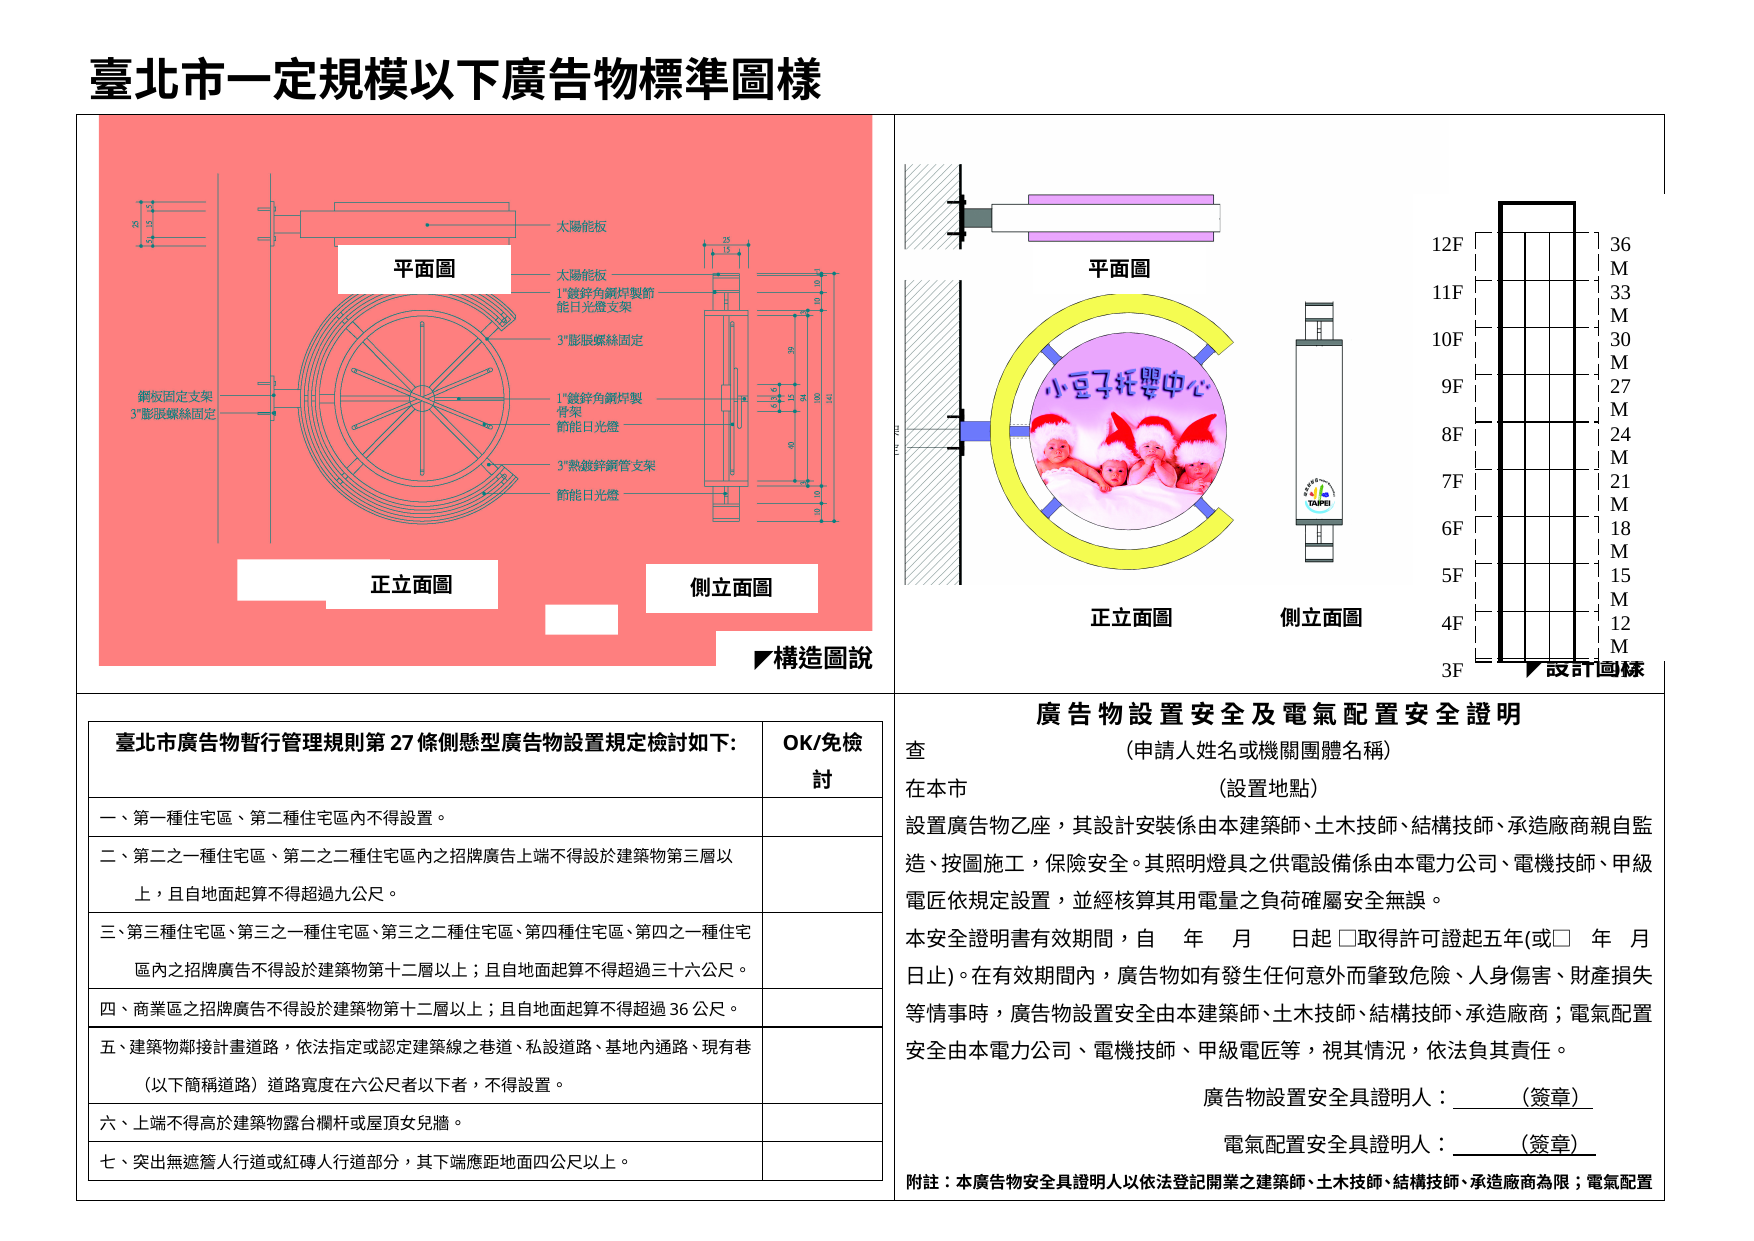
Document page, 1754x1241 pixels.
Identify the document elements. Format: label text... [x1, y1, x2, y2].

table_cell 11F [1417, 280, 1476, 327]
table_cell 27M [1599, 374, 1651, 421]
table_header [338, 245, 511, 294]
table_cell [1576, 232, 1599, 279]
table_cell [763, 913, 882, 988]
table_cell [1503, 470, 1524, 516]
table_header [895, 115, 1706, 692]
table_cell [1576, 516, 1599, 563]
table_cell [1526, 517, 1549, 563]
table_cell 10F [1417, 327, 1476, 374]
table_cell [763, 1028, 882, 1102]
table_cell 36M [1599, 232, 1651, 279]
table_cell 12F [1417, 232, 1476, 279]
table_cell [1550, 281, 1573, 327]
table_cell [1550, 564, 1573, 611]
table_header [1476, 201, 1498, 232]
table_cell [1576, 327, 1599, 374]
table_cell [1476, 469, 1498, 516]
table_cell [1550, 423, 1573, 469]
table_cell 4F [1417, 611, 1476, 658]
table_header [1550, 205, 1573, 232]
table_cell [763, 1104, 882, 1141]
table_cell [1476, 563, 1498, 611]
table_cell [1476, 374, 1498, 421]
table_cell [1576, 469, 1599, 516]
table_cell [1503, 281, 1524, 327]
table_cell [763, 837, 882, 912]
table_header [77, 115, 894, 692]
table_cell 33M [1599, 280, 1651, 327]
table_cell [1576, 563, 1599, 611]
table_cell [1526, 328, 1549, 374]
table_header [1503, 205, 1525, 232]
table_cell [1550, 328, 1573, 374]
table_cell [1503, 517, 1524, 563]
table_cell 六、上端不得高於建築物露台欄杆或屋頂女兒牆。 [89, 1104, 762, 1141]
table_header 臺北市廣告物暫行管理規則第27條側懸型廣告物設置規定檢討如下: [89, 722, 762, 797]
table_cell [1476, 516, 1498, 563]
table_cell 18M [1599, 516, 1651, 563]
table_cell 一、第一種住宅區、第二種住宅區內不得設置。 [89, 798, 762, 836]
table_header [646, 564, 818, 613]
table_cell 四、商業區之招牌廣告不得設於建築物第十二層以上；且自地面起算不得超過36公尺。 [89, 989, 762, 1026]
table_cell [1576, 374, 1599, 421]
table_cell [1503, 328, 1524, 374]
table_cell [1550, 375, 1573, 421]
table_cell [1526, 281, 1549, 327]
picture [98, 115, 873, 666]
table_cell [1576, 421, 1599, 469]
table_header OK/免檢討 [763, 722, 882, 797]
table_cell [1476, 421, 1498, 469]
table_cell 三、第三種住宅區、第三之一種住宅區、第三之二種住宅區、第四種住宅區、第四之一種住宅區內之招牌廣告不得設於建築物第十二層以上；且自地面起算不得超過三十六公尺。 [89, 913, 762, 988]
table_cell [1503, 564, 1524, 611]
table_cell 21M [1599, 469, 1651, 516]
table_cell 9F [1417, 374, 1476, 421]
table_cell 15M [1599, 563, 1651, 611]
table_cell 24M [1599, 421, 1651, 469]
table_cell [1550, 612, 1573, 658]
table_cell 12M [1599, 611, 1651, 658]
table_cell 七、突出無遮簷人行道或紅磚人行道部分，其下端應距地面四公尺以上。 [89, 1142, 762, 1179]
table_cell [1550, 233, 1573, 279]
table_cell [1503, 233, 1524, 279]
table_header [326, 560, 498, 609]
table_cell 五、建築物鄰接計畫道路，依法指定或認定建築線之巷道、私設道路、基地內通路、現有巷（以下簡稱道路）道路寬度在六公尺者以下者，不得設置。 [89, 1028, 762, 1102]
table_cell [1476, 232, 1498, 279]
table_cell [763, 798, 882, 836]
table_cell [1503, 375, 1524, 421]
table_cell 廣 告 物 設 置 安 全 及 電 氣 配 置 安 全 證 明 查 （申請人姓名或機關團體名稱） 在本市 （設置地點） 設置廣告物乙座，其設計安裝係由本建築師、土木技師、結構技師、承造廠商親自監造、按圖施工，保險安全。其照明燈具之供電設備係由本電力公司、電機技師、甲級電匠依規定設置，並經核算其用電量之負荷確屬安全無誤。 本安全證明書有效期間，自 年 月 日起 □取得許可證起五年(或□ 年 月 日止)。在有效期間內，廣告物如有發生任何意外而肇致危險、人身傷害、財產損失等情事時，廣告物設置安全由本建築師、土木技師、結構技師、承造廠商；電氣配置安全由本電力公司、電機技師、甲級電匠等，視其情況，依法負其責任。 廣告物設置安全具證明人： （簽章） 電氣配置安全具證明人： （簽章） 附註：本廣告物安全具證明人以依法登記開業之建築師、土木技師、結構技師、承造廠商為限；電氣配置 [895, 694, 1664, 1200]
table_header [1576, 201, 1599, 232]
text 臺北市一定規模以下廣告物標準圖樣 [89, 39, 1665, 114]
table_cell [763, 989, 882, 1026]
table_cell 7F [1417, 469, 1476, 516]
table_cell 二、第二之一種住宅區、第二之二種住宅區內之招牌廣告上端不得設於建築物第三層以上，且自地面起算不得超過九公尺。 [89, 837, 762, 912]
table_cell [1550, 470, 1573, 516]
table_cell [1526, 233, 1549, 279]
table_cell 30M [1599, 327, 1651, 374]
table_cell [1526, 612, 1549, 658]
table_cell [1550, 517, 1573, 563]
table_cell [1503, 612, 1524, 658]
table_cell 5F [1417, 563, 1476, 611]
table_cell [1476, 327, 1498, 374]
table_cell [1526, 375, 1549, 421]
table_cell [1576, 280, 1599, 327]
table_cell [1526, 470, 1549, 516]
table_header [1525, 205, 1549, 232]
table_cell [1526, 564, 1549, 611]
table_cell [77, 694, 894, 1200]
table_cell 8F [1417, 421, 1476, 469]
table_cell [1503, 423, 1524, 469]
table_cell [1476, 280, 1498, 327]
table_header [1417, 201, 1476, 232]
table_cell [1476, 611, 1498, 658]
table_cell [1576, 611, 1599, 658]
table_cell [1526, 423, 1549, 469]
table_header [1599, 201, 1651, 232]
table_cell [763, 1142, 882, 1179]
table_cell 6F [1417, 516, 1476, 563]
